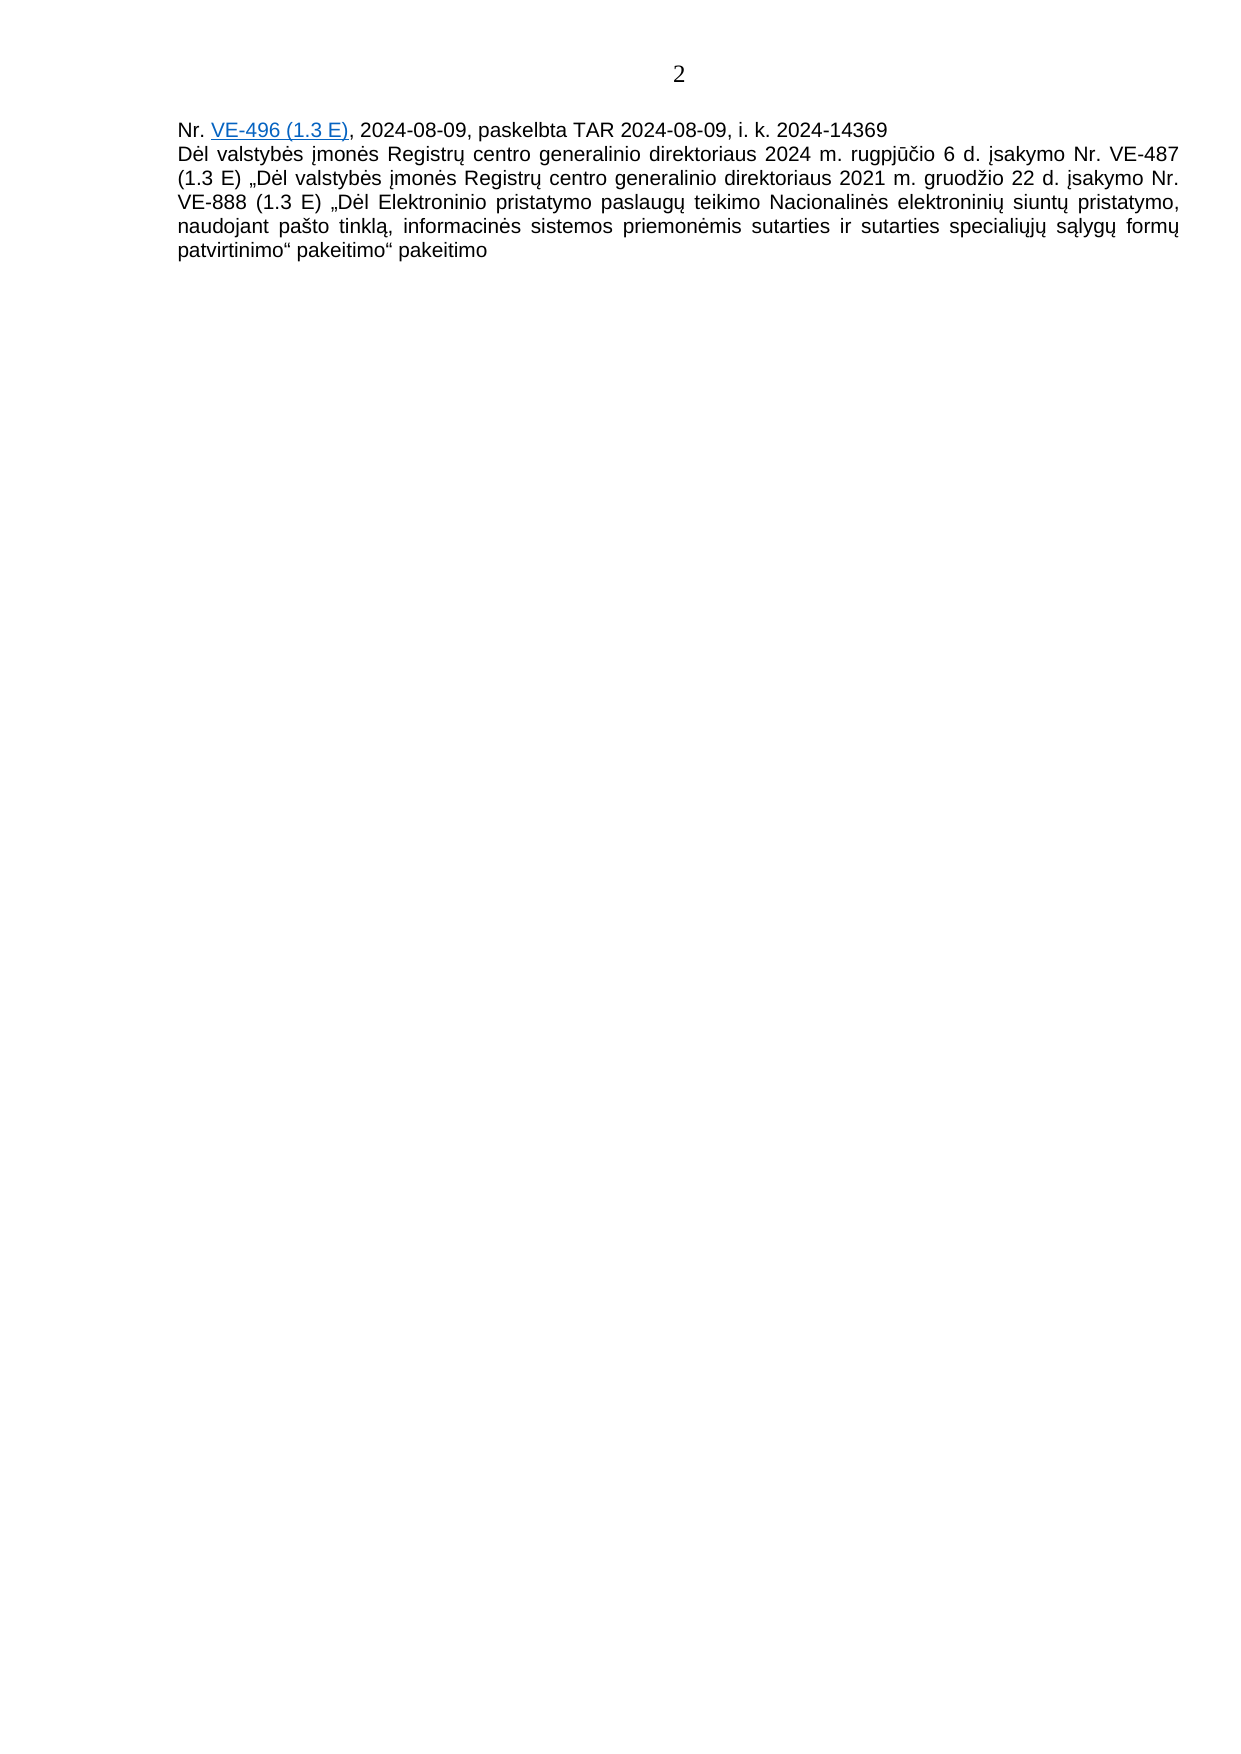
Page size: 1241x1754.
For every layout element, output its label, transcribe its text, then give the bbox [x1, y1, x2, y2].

text Dėl valstybės įmonės Registrų centro generalinio direktoriaus 2024 m. rugpjūčio 6 d. įsakymo Nr. VE-487 (1.3 E) „Dėl valstybės įmonės Registrų centro generalinio direktoriaus 2021 m. gruodžio 22 d. įsakymo Nr. VE-888 (1.3 E) „Dėl Elektroninio pristatymo paslaugų teikimo Nacionalinės elektroninių siuntų pristatymo, naudojant pašto tinklą, informacinės sistemos priemonėmis sutarties ir sutarties specialiųjų sąlygų formų patvirtinimo“ pakeitimo“ pakeitimo [177, 142, 1181, 262]
text Nr. VE-496 (1.3 E), 2024-08-09, paskelbta TAR 2024-08-09, i. k. 2024-14369 [177, 118, 1181, 142]
